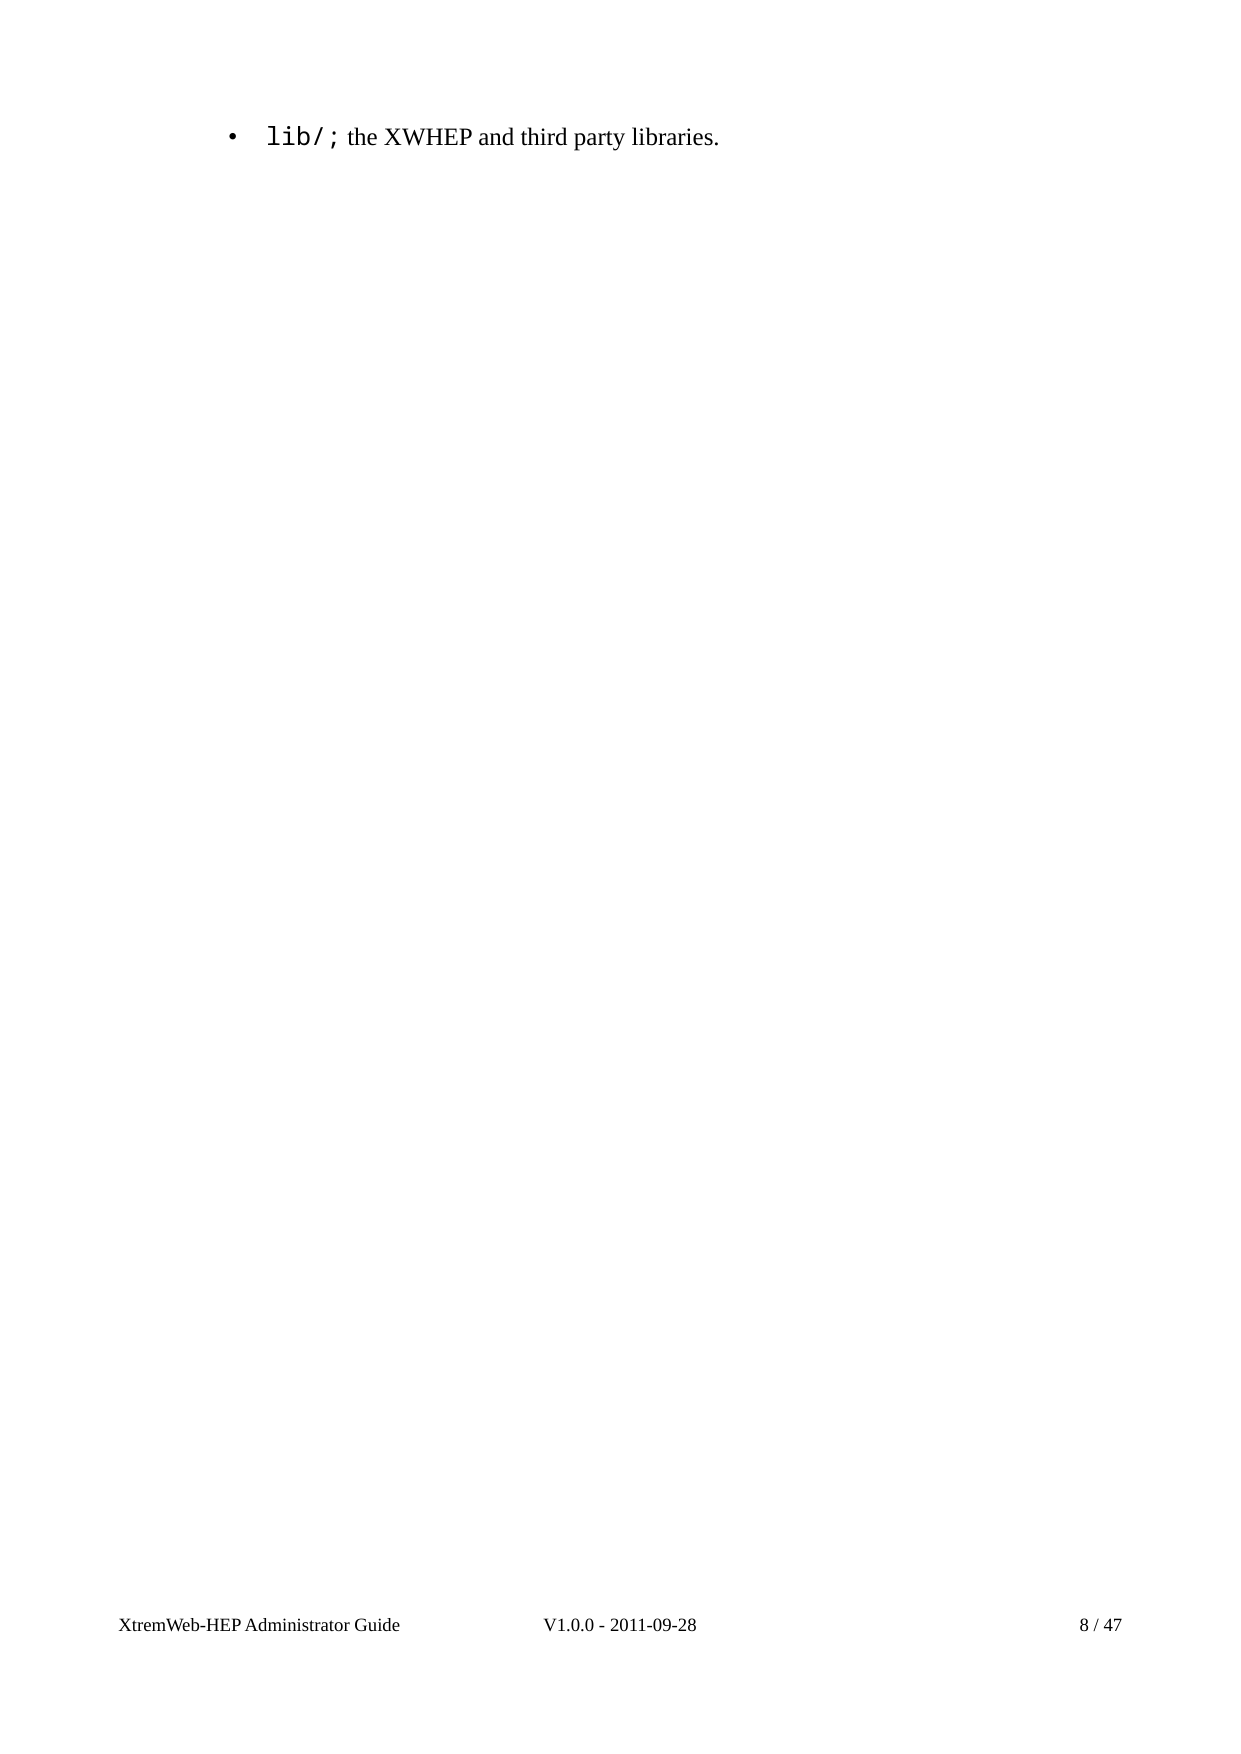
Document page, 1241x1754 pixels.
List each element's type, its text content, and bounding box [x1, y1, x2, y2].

list lib/; the XWHEP and third party libraries. [228, 118, 1122, 152]
